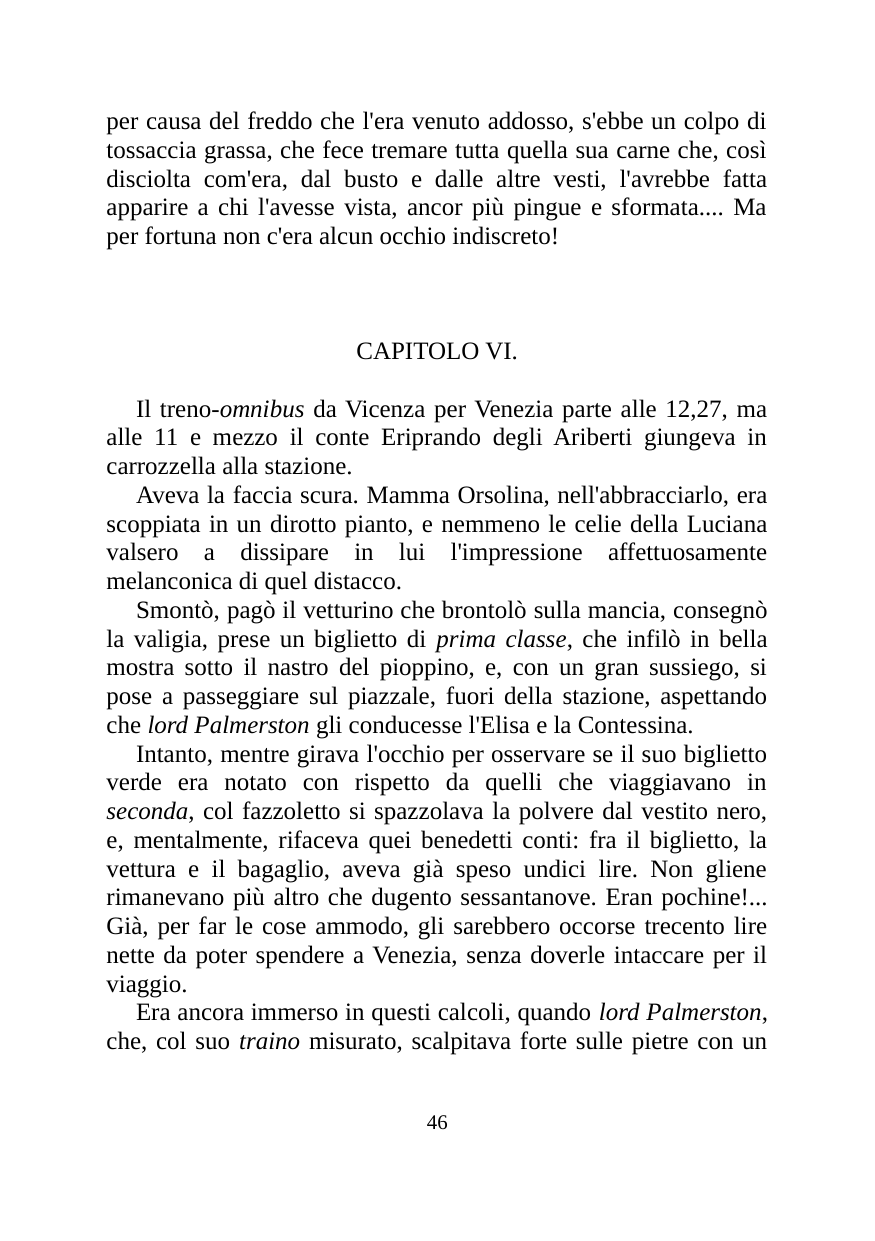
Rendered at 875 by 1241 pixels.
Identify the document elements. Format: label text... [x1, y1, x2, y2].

text per causa del freddo che l'era venuto addosso, s'ebbe un colpo di tossaccia grassa, che fece tremare tutta quella sua carne che, così disciolta com'era, dal busto e dalle altre vesti, l'avrebbe fatta apparire a chi l'avesse vista, ancor più pingue e sformata.... Ma per fortuna non c'era alcun occhio indiscreto! [106, 106, 768, 250]
text Smontò, pagò il vetturino che brontolò sulla mancia, consegnò la valigia, prese un biglietto di prima classe, che infilò in bella mostra sotto il nastro del pioppino, e, con un gran sussiego, si pose a passeggiare sul piazzale, fuori della stazione, aspettando che lord Palmerston gli conducesse l'Elisa e la Contessina. [106, 595, 768, 739]
text Era ancora immerso in questi calcoli, quando lord Palmerston, che, col suo traino misurato, scalpitava forte sulle pietre con un [106, 997, 768, 1055]
text Intanto, mentre girava l'occhio per osservare se il suo biglietto verde era notato con rispetto da quelli che viaggiavano in seconda, col fazzoletto si spazzolava la polvere dal vestito nero, e, mentalmente, rifaceva quei benedetti conti: fra il biglietto, la vettura e il bagaglio, aveva già speso undici lire. Non gliene rimanevano più altro che dugento sessantanove. Eran pochine!... Già, per far le cose ammodo, gli sarebbero occorse trecento lire nette da poter spendere a Venezia, senza doverle intaccare per il viaggio. [106, 739, 768, 997]
text CAPITOLO VI. [106, 336, 768, 365]
text Aveva la faccia scura. Mamma Orsolina, nell'abbracciarlo, era scoppiata in un dirotto pianto, e nemmeno le celie della Luciana valsero a dissipare in lui l'impressione affettuosamente melanconica di quel distacco. [106, 480, 768, 595]
text Il treno-omnibus da Vicenza per Venezia parte alle 12,27, ma alle 11 e mezzo il conte Eriprando degli Ariberti giungeva in carrozzella alla stazione. [106, 394, 768, 480]
